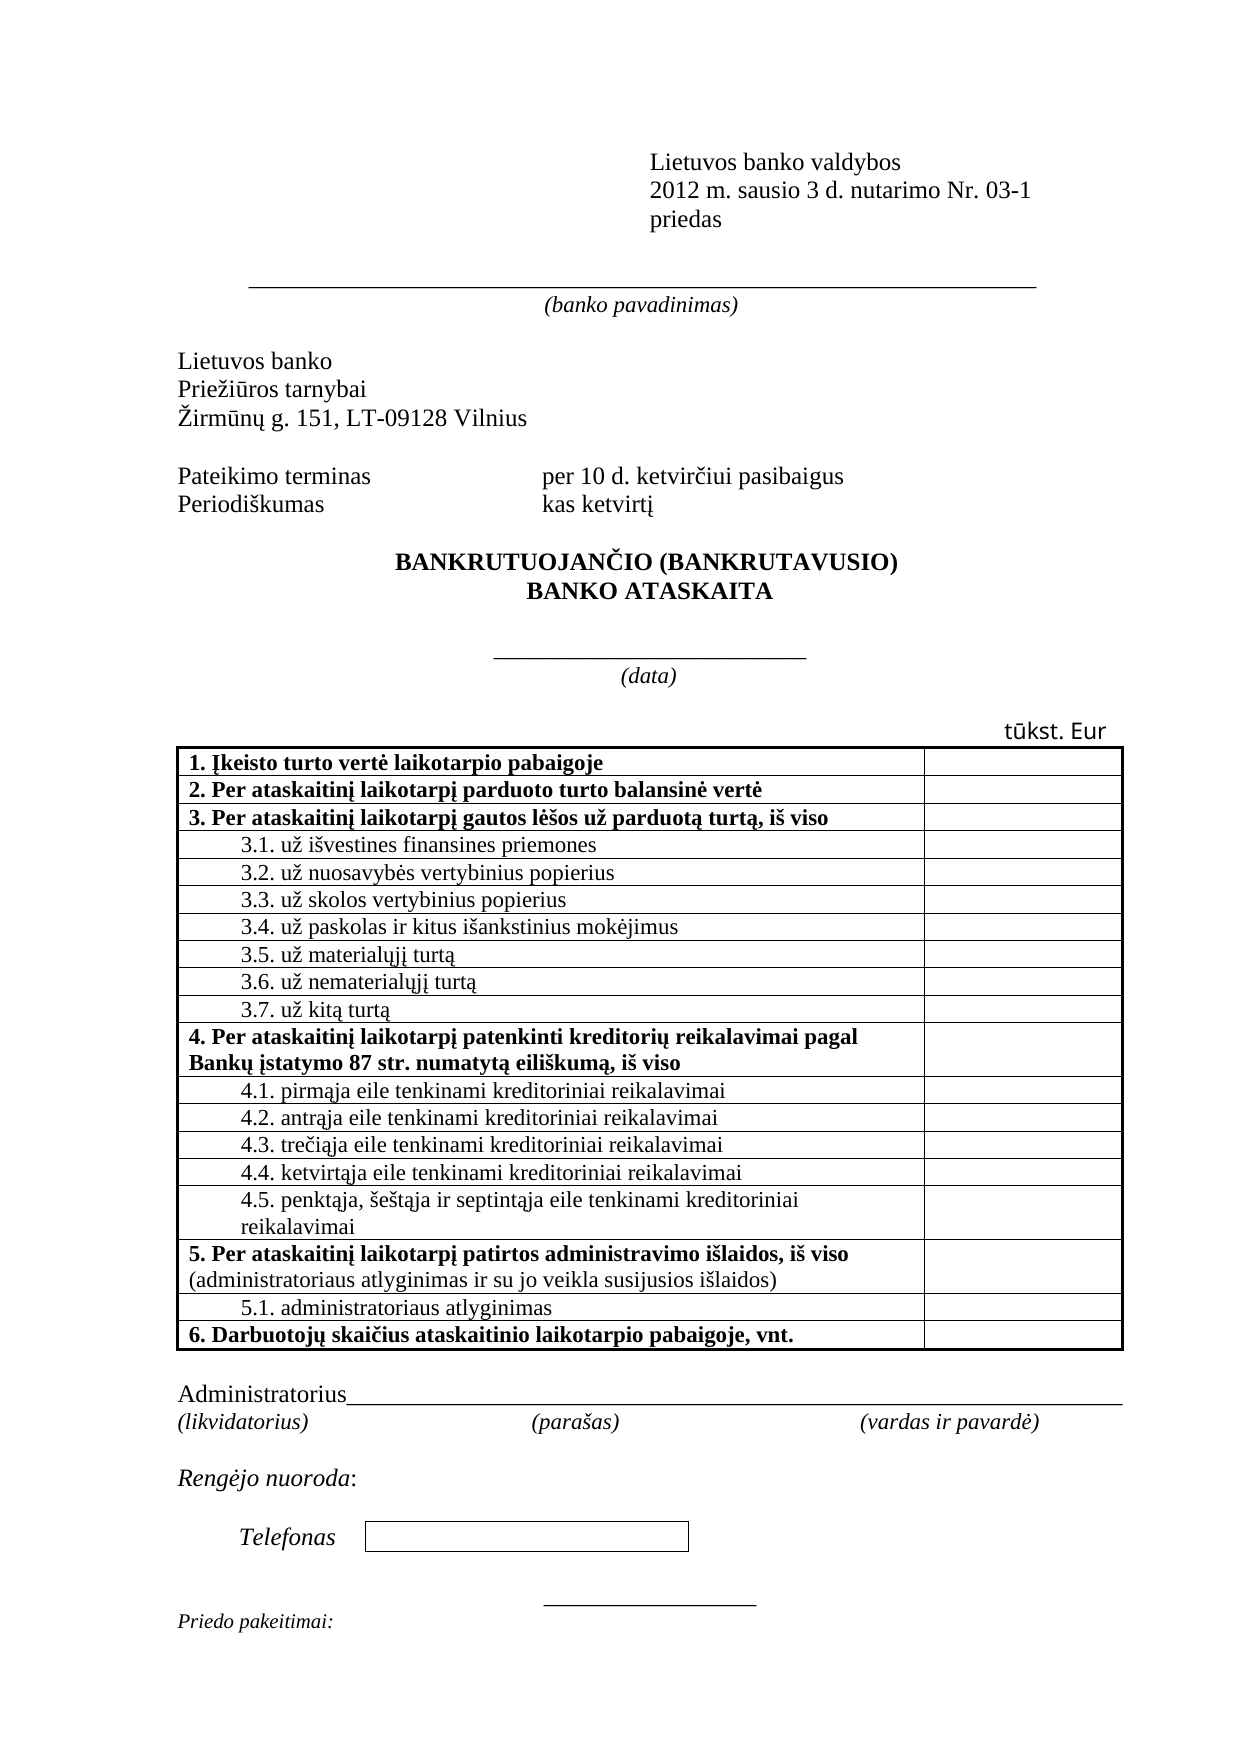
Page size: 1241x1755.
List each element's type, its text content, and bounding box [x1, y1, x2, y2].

table_cell 4.2. antrąja eile tenkinami kreditoriniai reikalavimai [179, 1104, 924, 1131]
table_cell [925, 941, 1121, 967]
text Rengėjo nuoroda: [177, 1463, 1122, 1492]
table_cell 6. Darbuotojų skaičius ataskaitinio laikotarpio pabaigoje, vnt. [179, 1321, 924, 1348]
text _________________________ [177, 633, 1122, 662]
table_cell [925, 886, 1121, 912]
text (likvidatorius) (parašas) (vardas ir pavardė) [177, 1408, 1122, 1434]
table_cell 4.4. ketvirtąja eile tenkinami kreditoriniai reikalavimai [179, 1159, 924, 1185]
table_cell 5.1. administratoriaus atlyginimas [179, 1294, 924, 1320]
table_cell [925, 1159, 1121, 1185]
table_cell 4. Per ataskaitinį laikotarpį patenkinti kreditorių reikalavimai pagal Bankų įstatymo 87 str. numatytą eiliškumą, iš viso [179, 1023, 924, 1076]
text priedas [649, 204, 1122, 233]
table_cell [925, 859, 1121, 885]
text Lietuvos banko [177, 346, 1122, 374]
table_cell [925, 1294, 1121, 1320]
table_cell 3.7. už kitą turtą [179, 996, 924, 1022]
text Priežiūros tarnybai [177, 374, 1122, 403]
text Periodiškumas kas ketvirtį [177, 489, 1122, 518]
text _______________________________________________________________ [162, 262, 1122, 291]
text BANKRUTUOJANČIO (BANKRUTAVUSIO) BANKO ATASKAITA [177, 547, 1122, 604]
text (banko pavadinimas) [162, 291, 1122, 317]
table_cell 4.1. pirmąja eile tenkinami kreditoriniai reikalavimai [179, 1077, 924, 1103]
text Priedo pakeitimai: [177, 1609, 1122, 1633]
table_cell [925, 1077, 1121, 1103]
text Pateikimo terminas per 10 d. ketvirčiui pasibaigus [177, 461, 1122, 489]
table_cell 4.5. penktąja, šeštąja ir septintąja eile tenkinami kreditoriniai reikalavimai [179, 1186, 924, 1239]
table_cell 3. Per ataskaitinį laikotarpį gautos lėšos už parduotą turtą, iš viso [179, 804, 924, 830]
table_cell [925, 1132, 1121, 1158]
table_header [689, 1521, 1147, 1551]
table_cell 2. Per ataskaitinį laikotarpį parduoto turto balansinė vertė [179, 776, 924, 803]
table_cell [925, 996, 1121, 1022]
text Lietuvos banko valdybos [649, 147, 1122, 176]
table_cell [925, 776, 1121, 803]
table_cell 3.5. už materialųjį turtą [179, 941, 924, 967]
table_cell [925, 1023, 1121, 1076]
table_cell [925, 1186, 1121, 1239]
table_cell [925, 914, 1121, 940]
table_cell [925, 1104, 1121, 1131]
table_cell [925, 1240, 1121, 1293]
table_cell [925, 831, 1121, 858]
text tūkst. Eur [177, 715, 1122, 746]
table_cell 4.3. trečiąja eile tenkinami kreditoriniai reikalavimai [179, 1132, 924, 1158]
table_cell [925, 968, 1121, 994]
table_cell 3.4. už paskolas ir kitus išankstinius mokėjimus [179, 914, 924, 940]
text Žirmūnų g. 151, LT-09128 Vilnius [177, 403, 1122, 432]
table_header [925, 749, 1121, 775]
table_header Telefonas [177, 1521, 365, 1551]
table_header 1. Įkeisto turto vertė laikotarpio pabaigoje [179, 749, 924, 775]
table_cell 3.3. už skolos vertybinius popierius [179, 886, 924, 912]
text 2012 m. sausio 3 d. nutarimo Nr. 03-1 [649, 176, 1122, 204]
table_cell 3.6. už nematerialųjį turtą [179, 968, 924, 994]
text (data) [177, 662, 1122, 688]
text Administratorius [177, 1379, 1122, 1408]
table_cell [925, 804, 1121, 830]
table_cell 3.2. už nuosavybės vertybinius popierius [179, 859, 924, 885]
table_cell 3.1. už išvestines finansines priemones [179, 831, 924, 858]
table_cell [925, 1321, 1121, 1348]
table_cell 5. Per ataskaitinį laikotarpį patirtos administravimo išlaidos, iš viso (administratoriaus atlyginimas ir su jo veikla susijusios išlaidos) [179, 1240, 924, 1293]
table_header [366, 1522, 688, 1551]
text _________________ [177, 1580, 1122, 1609]
